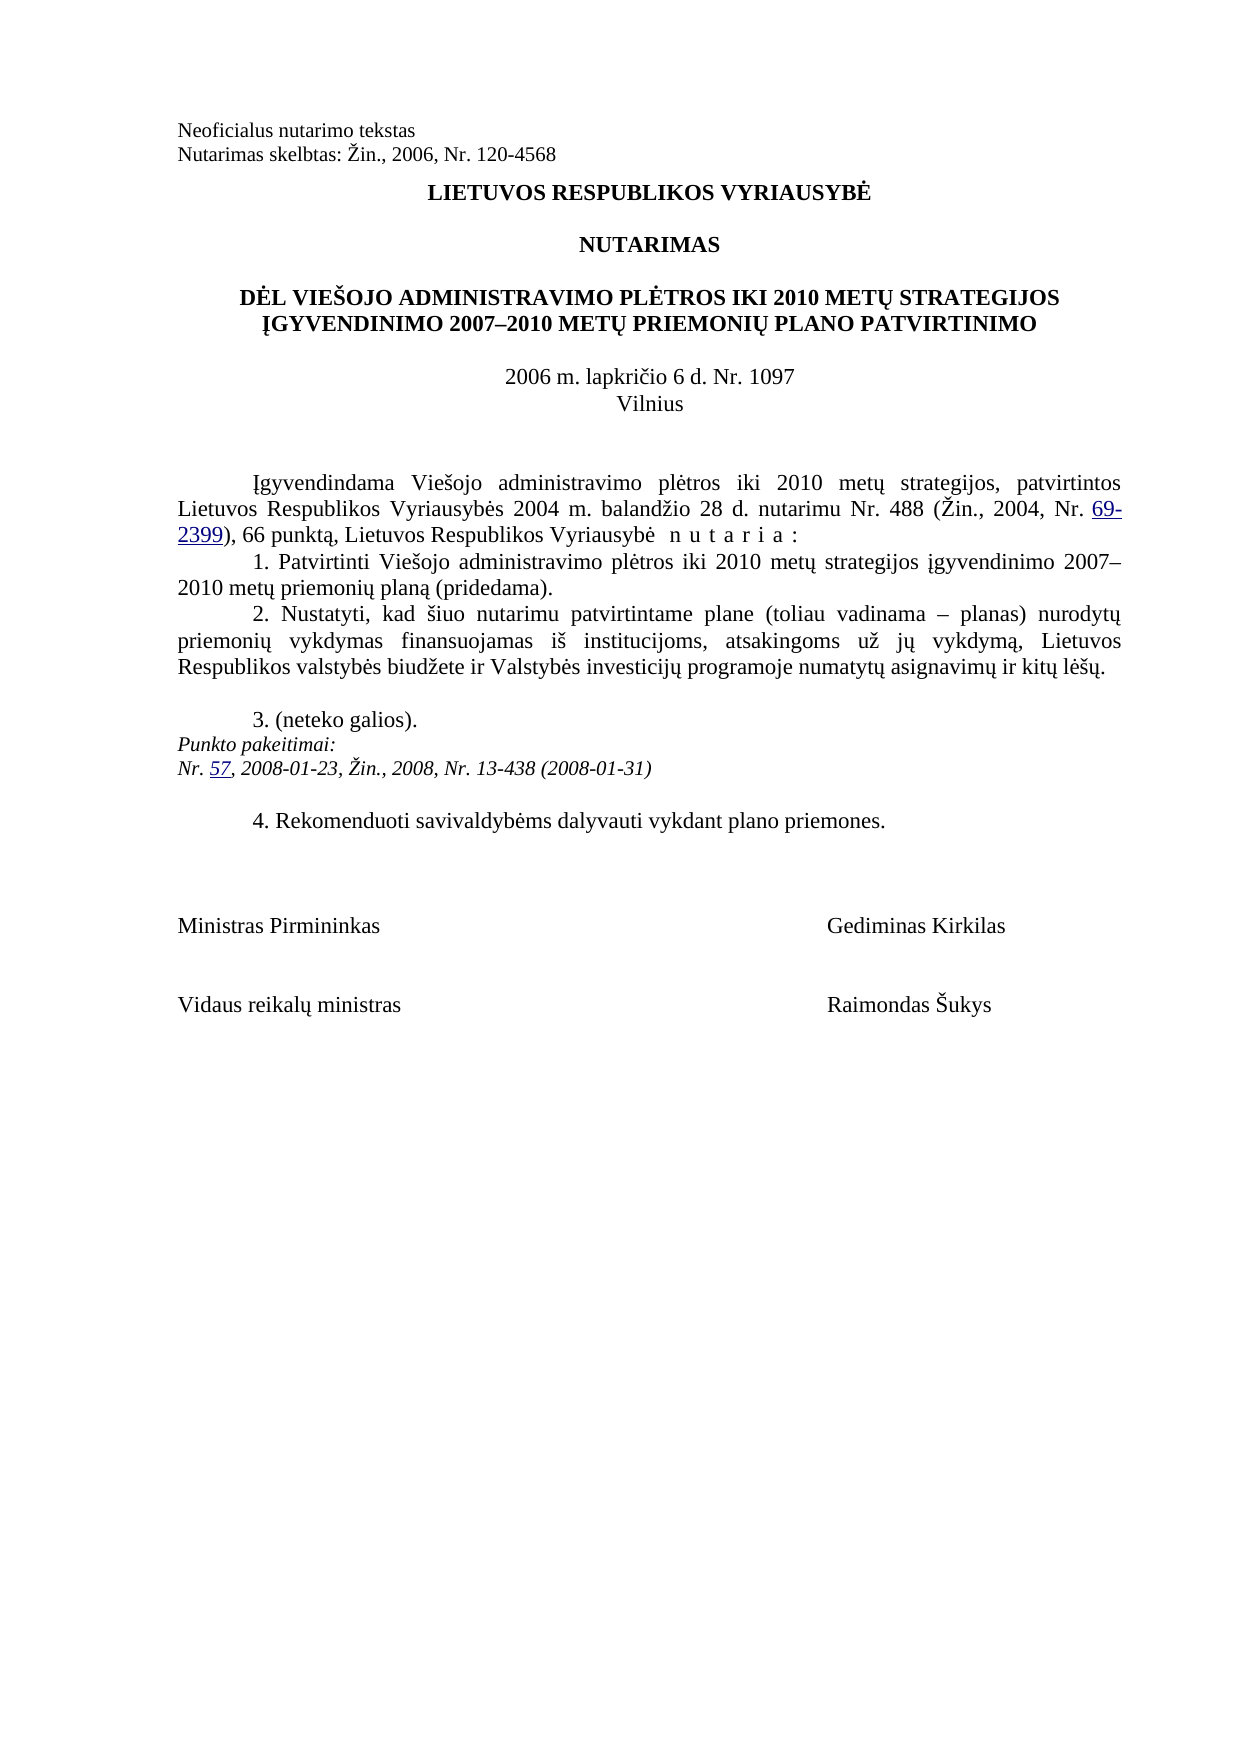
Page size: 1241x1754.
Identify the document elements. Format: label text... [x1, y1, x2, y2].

text Nr. 57, 2008-01-23, Žin., 2008, Nr. 13-438 (2008-01-31) [177, 756, 1122, 780]
text 2006 m. lapkričio 6 d. Nr. 1097 [177, 363, 1122, 389]
subtitle DĖL VIEŠOJO ADMINISTRAVIMO PLĖTROS IKI 2010 METŲ STRATEGIJOS ĮGYVENDINIMO 2007–2010 METŲ PRIEMONIŲ PLANO PATVIRTINIMO [177, 284, 1122, 337]
text Ministras Pirmininkas Gediminas Kirkilas [177, 912, 1122, 938]
text NUTARIMAS [177, 231, 1122, 258]
text Punkto pakeitimai: [177, 732, 1122, 756]
text 4. Rekomenduoti savivaldybėms dalyvauti vykdant plano priemones. [177, 807, 1122, 833]
text Įgyvendindama Viešojo administravimo plėtros iki 2010 metų strategijos, patvirtintos Lietuvos Respublikos Vyriausybės 2004 m. balandžio 28 d. nutarimu Nr. 488 (Žin., 2004, Nr. 69-2399), 66 punktą, Lietuvos Respublikos Vyriausybė nutaria: [177, 469, 1122, 548]
text Neoficialus nutarimo tekstas [177, 118, 1122, 142]
subtitle Lietuvos Respublikos Vyriausybė [177, 179, 1122, 205]
text Nutarimas skelbtas: Žin., 2006, Nr. 120-4568 [177, 142, 1122, 166]
text 2. Nustatyti, kad šiuo nutarimu patvirtintame plane (toliau vadinama – planas) nurodytų priemonių vykdymas finansuojamas iš institucijoms, atsakingoms už jų vykdymą, Lietuvos Respublikos valstybės biudžete ir Valstybės investicijų programoje numatytų asignavimų ir kitų lėšų. [177, 600, 1122, 679]
text 1. Patvirtinti Viešojo administravimo plėtros iki 2010 metų strategijos įgyvendinimo 2007–2010 metų priemonių planą (pridedama). [177, 548, 1122, 600]
text Vidaus reikalų ministras Raimondas Šukys [177, 991, 1122, 1017]
text Vilnius [177, 389, 1122, 416]
text 3. (neteko galios). [177, 706, 1122, 732]
